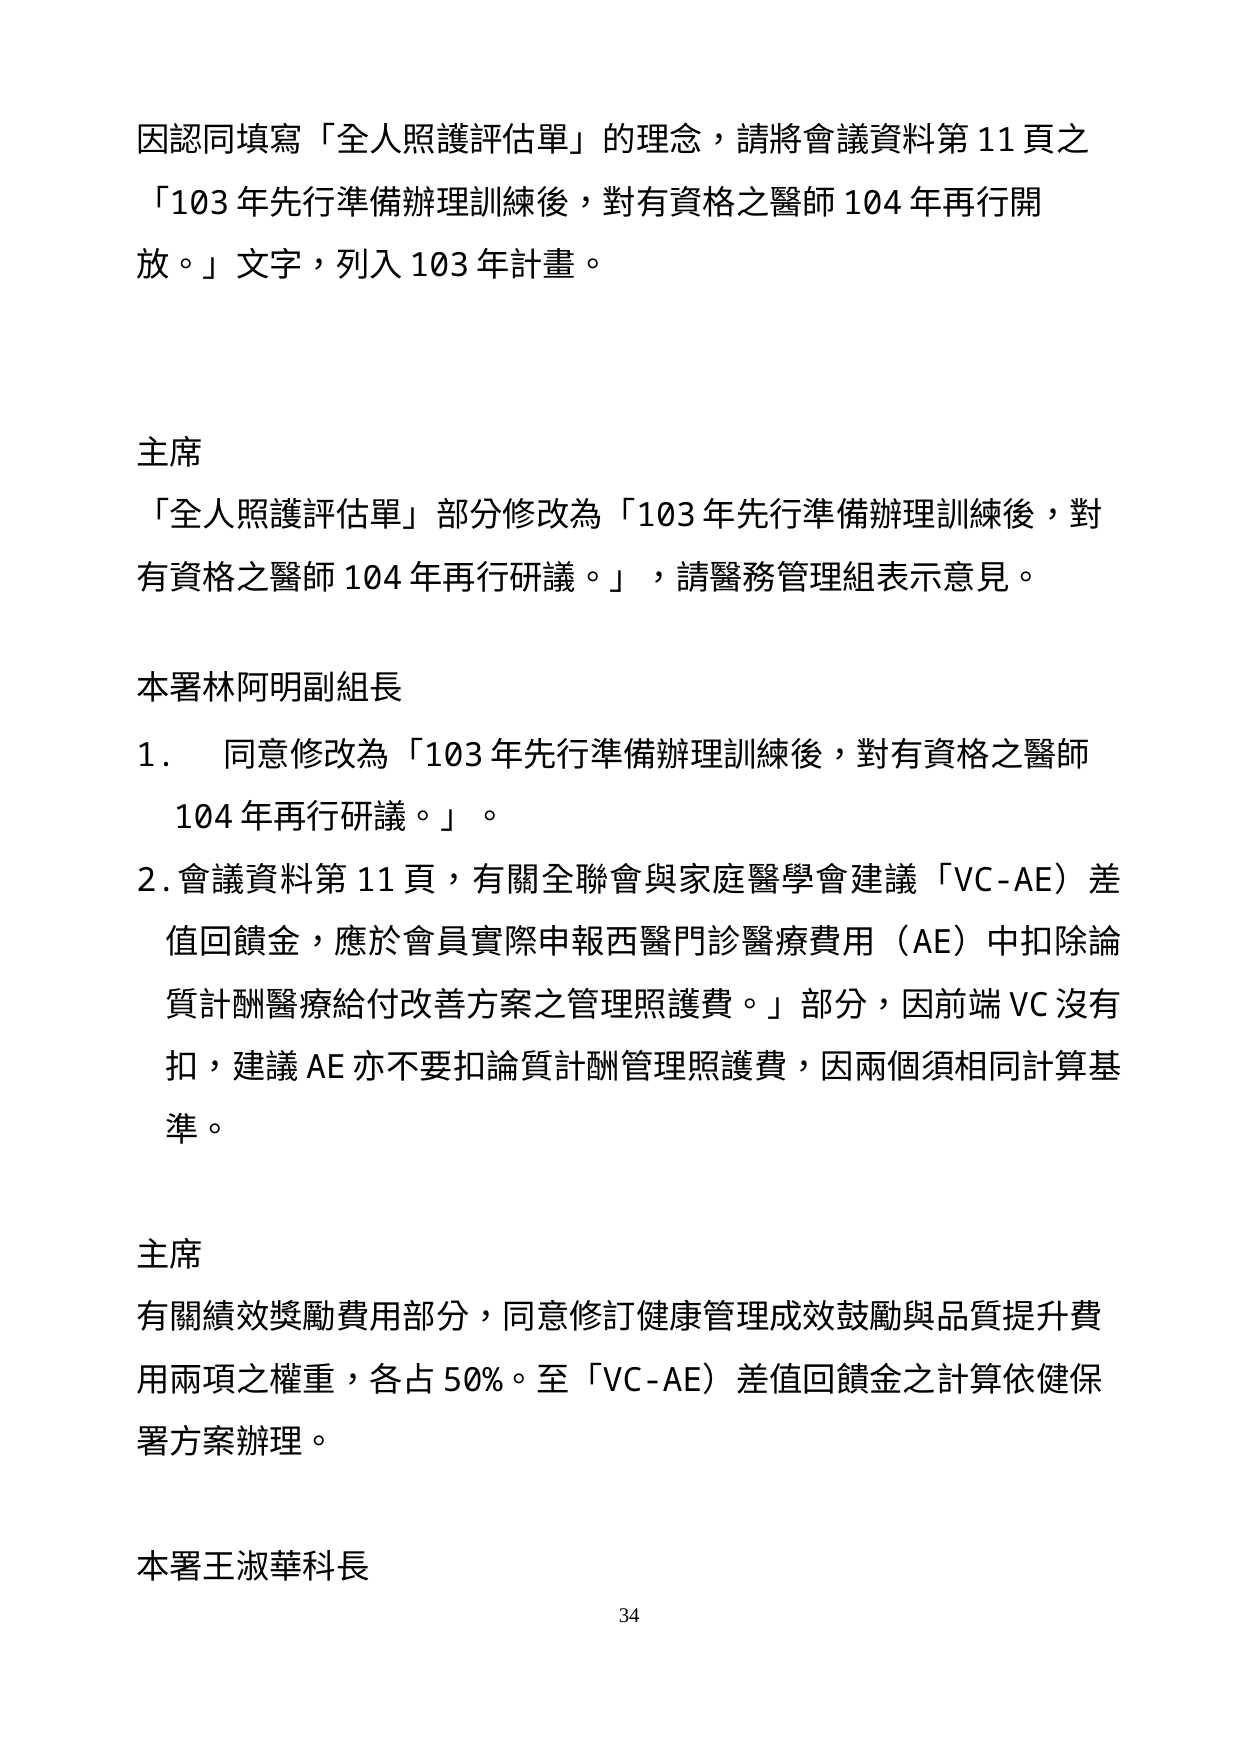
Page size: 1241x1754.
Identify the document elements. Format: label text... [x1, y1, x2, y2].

text 本署王淑華科長 [136, 1523, 1122, 1585]
text 主席 [136, 1210, 1122, 1273]
text 因認同填寫「全人照護評估單」的理念，請將會議資料第11頁之「103年先行準備辦理訓練後，對有資格之醫師104年再行開放。」文字，列入103年計畫。 [136, 96, 1122, 283]
list 同意修改為「103年先行準備辦理訓練後，對有資格之醫師104年再行研議。」。 [136, 710, 1122, 835]
text 主席 [136, 346, 1122, 471]
text 有關績效獎勵費用部分，同意修訂健康管理成效鼓勵與品質提升費用兩項之權重，各占50%。至「VC-AE）差值回饋金之計算依健保署方案辦理。 [136, 1273, 1122, 1460]
text 2.會議資料第11頁，有關全聯會與家庭醫學會建議「VC-AE）差值回饋金，應於會員實際申報西醫門診醫療費用（AE）中扣除論質計酬醫療給付改善方案之管理照護費。」部分，因前端VC沒有扣，建議AE亦不要扣論質計酬管理照護費，因兩個須相同計算基準。 [136, 835, 1122, 1148]
text 本署林阿明副組長 [136, 658, 1122, 710]
text 「全人照護評估單」部分修改為「103年先行準備辦理訓練後，對有資格之醫師104年再行研議。」，請醫務管理組表示意見。 [136, 471, 1122, 596]
